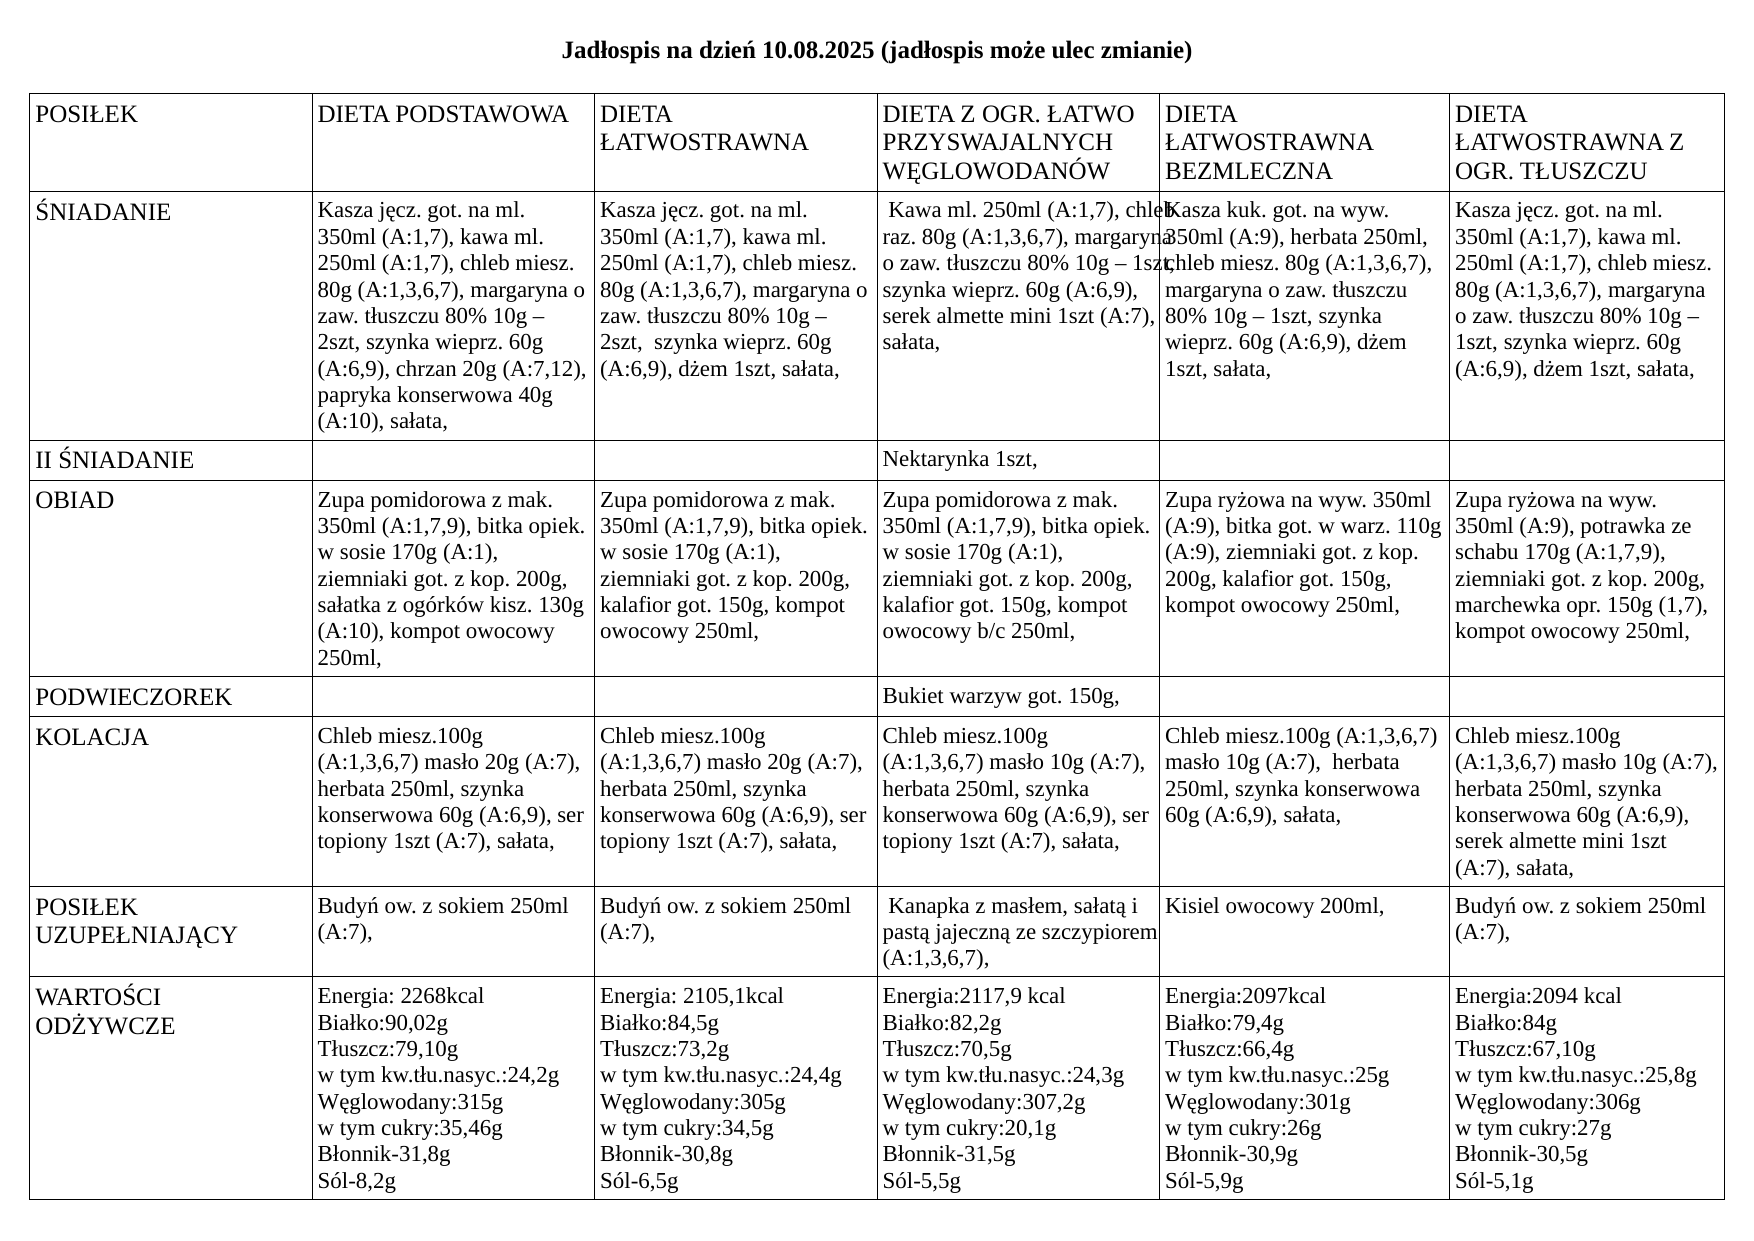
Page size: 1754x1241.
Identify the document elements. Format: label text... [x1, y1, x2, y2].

table_cell Zupa pomidorowa z mak. 350ml (A:1,7,9), bitka opiek. w sosie 170g (A:1), ziemniaki got. z kop. 200g, kalafior got. 150g, kompot owocowy 250ml, [595, 481, 877, 676]
table_cell Energia:2094 kcal Białko:84g Tłuszcz:67,10g w tym kw.tłu.nasyc.:25,8g Węglowodany:306g w tym cukry:27g Błonnik-30,5g Sól-5,1g [1450, 977, 1724, 1199]
table_header DIETA ŁATWOSTRAWNA Z OGR. TŁUSZCZU [1450, 94, 1724, 191]
table_cell Budyń ow. z sokiem 250ml (A:7), [595, 887, 877, 976]
table_header DIETA Z OGR. ŁATWO PRZYSWAJALNYCH WĘGLOWODANÓW [878, 94, 1159, 191]
table_cell Kisiel owocowy 200ml, [1160, 887, 1449, 976]
table_header DIETA ŁATWOSTRAWNA [595, 94, 877, 191]
table_cell Chleb miesz.100g (A:1,3,6,7) masło 10g (A:7), herbata 250ml, szynka konserwowa 60g (A:6,9), sałata, [1160, 717, 1449, 886]
table_cell Zupa pomidorowa z mak. 350ml (A:1,7,9), bitka opiek. w sosie 170g (A:1), ziemniaki got. z kop. 200g, kalafior got. 150g, kompot owocowy b/c 250ml, [878, 481, 1159, 676]
table_cell Kasza jęcz. got. na ml. 350ml (A:1,7), kawa ml. 250ml (A:1,7), chleb miesz. 80g (A:1,3,6,7), margaryna o zaw. tłuszczu 80% 10g – 2szt, szynka wieprz. 60g (A:6,9), chrzan 20g (A:7,12), papryka konserwowa 40g (A:10), sałata, [313, 192, 594, 439]
table_cell II ŚNIADANIE [30, 441, 312, 480]
table_cell Zupa ryżowa na wyw. 350ml (A:9), potrawka ze schabu 170g (A:1,7,9), ziemniaki got. z kop. 200g, marchewka opr. 150g (1,7), kompot owocowy 250ml, [1450, 481, 1724, 676]
table_cell POSIŁEK UZUPEŁNIAJĄCY [30, 887, 312, 976]
table_cell Kasza kuk. got. na wyw. 350ml (A:9), herbata 250ml, chleb miesz. 80g (A:1,3,6,7), margaryna o zaw. tłuszczu 80% 10g – 1szt, szynka wieprz. 60g (A:6,9), dżem 1szt, sałata, [1160, 192, 1449, 439]
table_cell OBIAD [30, 481, 312, 676]
table_cell Nektarynka 1szt, [878, 441, 1159, 480]
text Jadłospis na dzień 10.08.2025 (jadłospis może ulec zmianie) [29, 35, 1724, 64]
table_header POSIŁEK [30, 94, 312, 191]
table_cell Zupa ryżowa na wyw. 350ml (A:9), bitka got. w warz. 110g (A:9), ziemniaki got. z kop. 200g, kalafior got. 150g, kompot owocowy 250ml, [1160, 481, 1449, 676]
table_cell Budyń ow. z sokiem 250ml (A:7), [1450, 887, 1724, 976]
table_cell [595, 441, 877, 480]
table_cell [1450, 677, 1724, 716]
table_cell Bukiet warzyw got. 150g, [878, 677, 1159, 716]
table_cell Chleb miesz.100g (A:1,3,6,7) masło 10g (A:7), herbata 250ml, szynka konserwowa 60g (A:6,9), ser topiony 1szt (A:7), sałata, [878, 717, 1159, 886]
table_cell [1160, 677, 1449, 716]
table_cell Chleb miesz.100g (A:1,3,6,7) masło 20g (A:7), herbata 250ml, szynka konserwowa 60g (A:6,9), ser topiony 1szt (A:7), sałata, [595, 717, 877, 886]
table_cell Kasza jęcz. got. na ml. 350ml (A:1,7), kawa ml. 250ml (A:1,7), chleb miesz. 80g (A:1,3,6,7), margaryna o zaw. tłuszczu 80% 10g – 1szt, szynka wieprz. 60g (A:6,9), dżem 1szt, sałata, [1450, 192, 1724, 439]
table_cell PODWIECZOREK [30, 677, 312, 716]
table_cell ŚNIADANIE [30, 192, 312, 439]
table_cell [313, 677, 594, 716]
table_cell Kawa ml. 250ml (A:1,7), chleb raz. 80g (A:1,3,6,7), margaryna o zaw. tłuszczu 80% 10g – 1szt, szynka wieprz. 60g (A:6,9), serek almette mini 1szt (A:7), sałata, [878, 192, 1159, 439]
table_cell Energia: 2268kcal Białko:90,02g Tłuszcz:79,10g w tym kw.tłu.nasyc.:24,2g Węglowodany:315g w tym cukry:35,46g Błonnik-31,8g Sól-8,2g [313, 977, 594, 1199]
table_cell [1450, 441, 1724, 480]
table_cell Kasza jęcz. got. na ml. 350ml (A:1,7), kawa ml. 250ml (A:1,7), chleb miesz. 80g (A:1,3,6,7), margaryna o zaw. tłuszczu 80% 10g – 2szt, szynka wieprz. 60g (A:6,9), dżem 1szt, sałata, [595, 192, 877, 439]
table_cell WARTOŚCI ODŻYWCZE [30, 977, 312, 1199]
table_cell Budyń ow. z sokiem 250ml (A:7), [313, 887, 594, 976]
table_cell Zupa pomidorowa z mak. 350ml (A:1,7,9), bitka opiek. w sosie 170g (A:1), ziemniaki got. z kop. 200g, sałatka z ogórków kisz. 130g (A:10), kompot owocowy 250ml, [313, 481, 594, 676]
table_cell KOLACJA [30, 717, 312, 886]
table_header DIETA ŁATWOSTRAWNA BEZMLECZNA [1160, 94, 1449, 191]
table_cell Energia:2097kcal Białko:79,4g Tłuszcz:66,4g w tym kw.tłu.nasyc.:25g Węglowodany:301g w tym cukry:26g Błonnik-30,9g Sól-5,9g [1160, 977, 1449, 1199]
table_cell Kanapka z masłem, sałatą i pastą jajeczną ze szczypiorem (A:1,3,6,7), [878, 887, 1159, 976]
table_cell [1160, 441, 1449, 480]
table_cell [595, 677, 877, 716]
table_header DIETA PODSTAWOWA [313, 94, 594, 191]
table_cell Energia:2117,9 kcal Białko:82,2g Tłuszcz:70,5g w tym kw.tłu.nasyc.:24,3g Węglowodany:307,2g w tym cukry:20,1g Błonnik-31,5g Sól-5,5g [878, 977, 1159, 1199]
table_cell Chleb miesz.100g (A:1,3,6,7) masło 20g (A:7), herbata 250ml, szynka konserwowa 60g (A:6,9), ser topiony 1szt (A:7), sałata, [313, 717, 594, 886]
table_cell Chleb miesz.100g (A:1,3,6,7) masło 10g (A:7), herbata 250ml, szynka konserwowa 60g (A:6,9), serek almette mini 1szt (A:7), sałata, [1450, 717, 1724, 886]
table_cell [313, 441, 594, 480]
table_cell Energia: 2105,1kcal Białko:84,5g Tłuszcz:73,2g w tym kw.tłu.nasyc.:24,4g Węglowodany:305g w tym cukry:34,5g Błonnik-30,8g Sól-6,5g [595, 977, 877, 1199]
